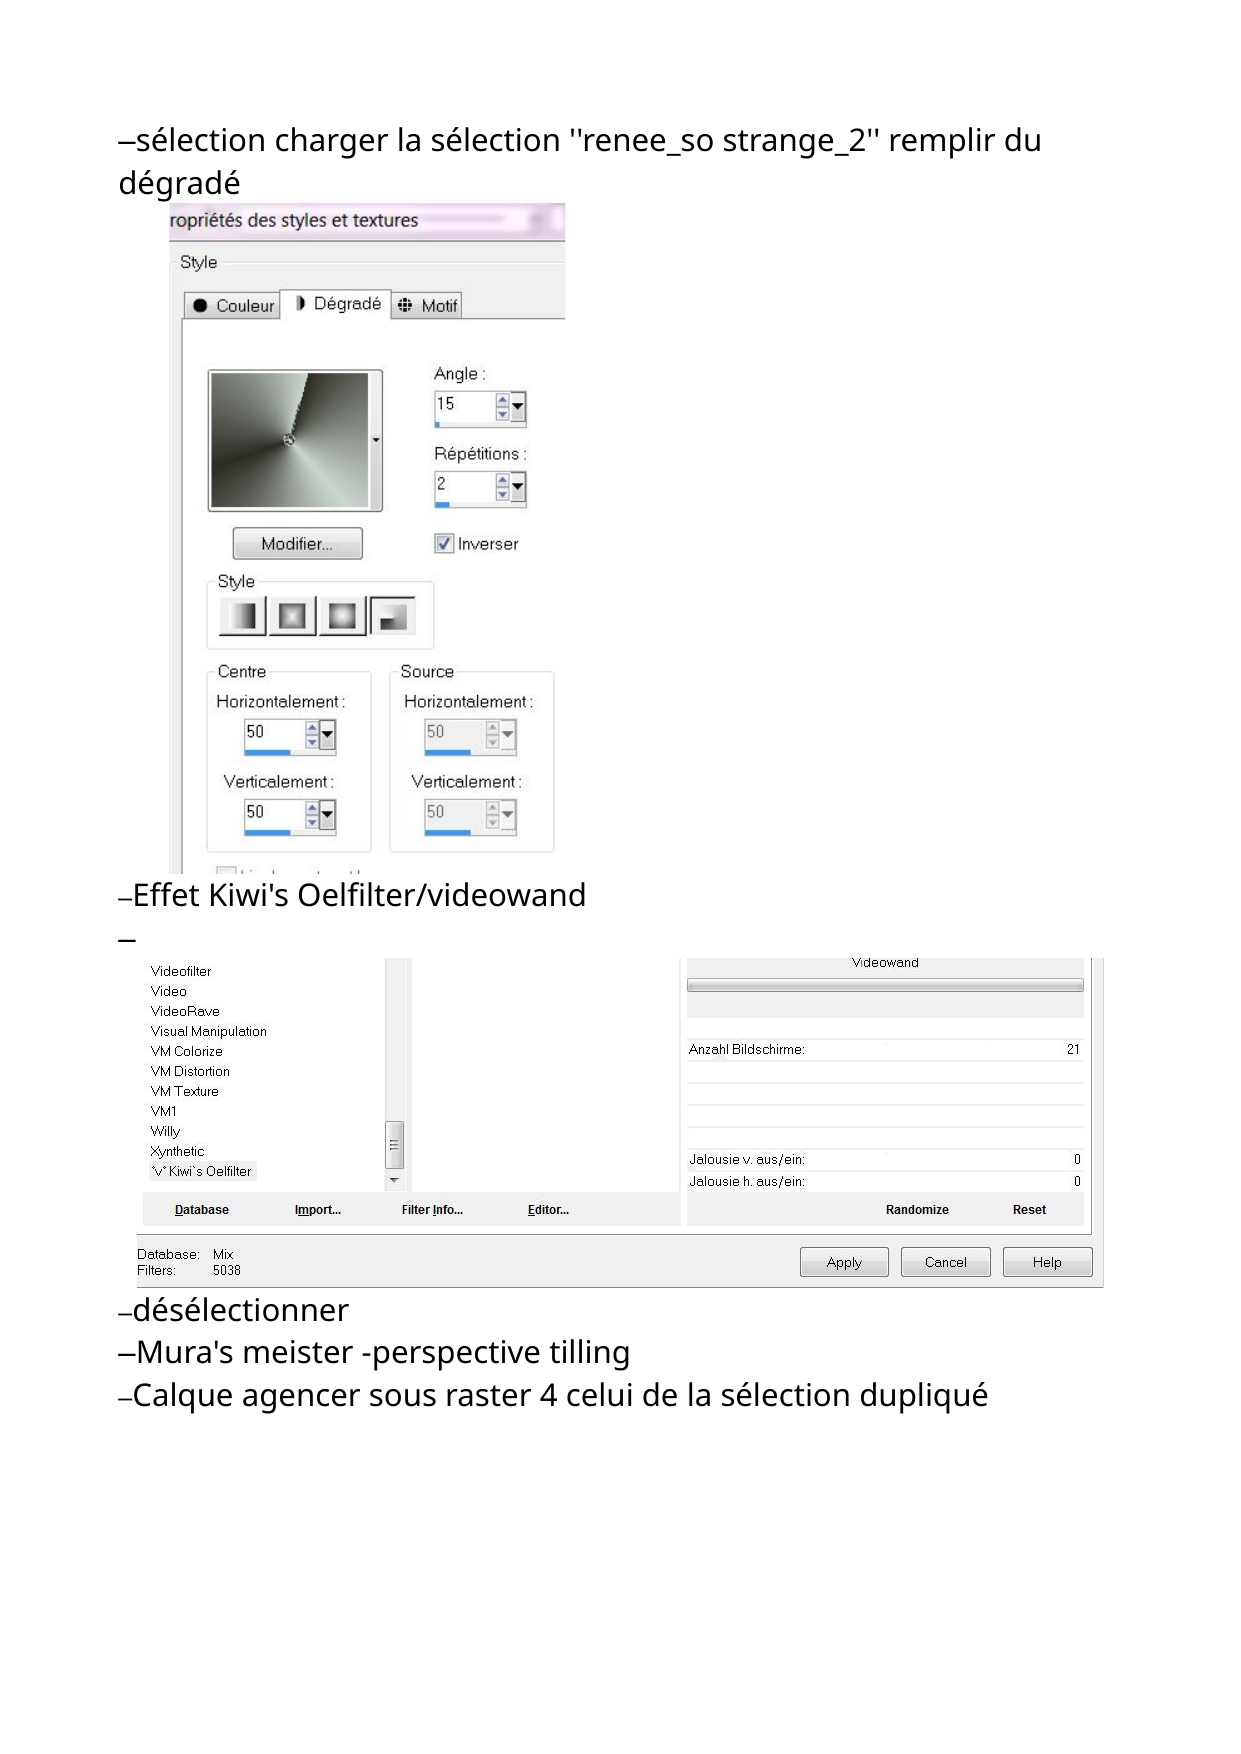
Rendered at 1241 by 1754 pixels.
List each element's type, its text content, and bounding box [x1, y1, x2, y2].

list Mura's meister -perspective tilling [118, 1330, 1122, 1373]
list Effet Kiwi's Oelfilter/videowand [118, 203, 1122, 916]
list Calque agencer sous raster 4 celui de la sélection dupliqué [118, 1373, 1122, 1415]
list sélection charger la sélection ''renee_so strange_2'' remplir du dégradé [118, 118, 1122, 203]
list désélectionner [118, 958, 1122, 1330]
picture [169, 203, 566, 874]
picture [136, 958, 1104, 1288]
